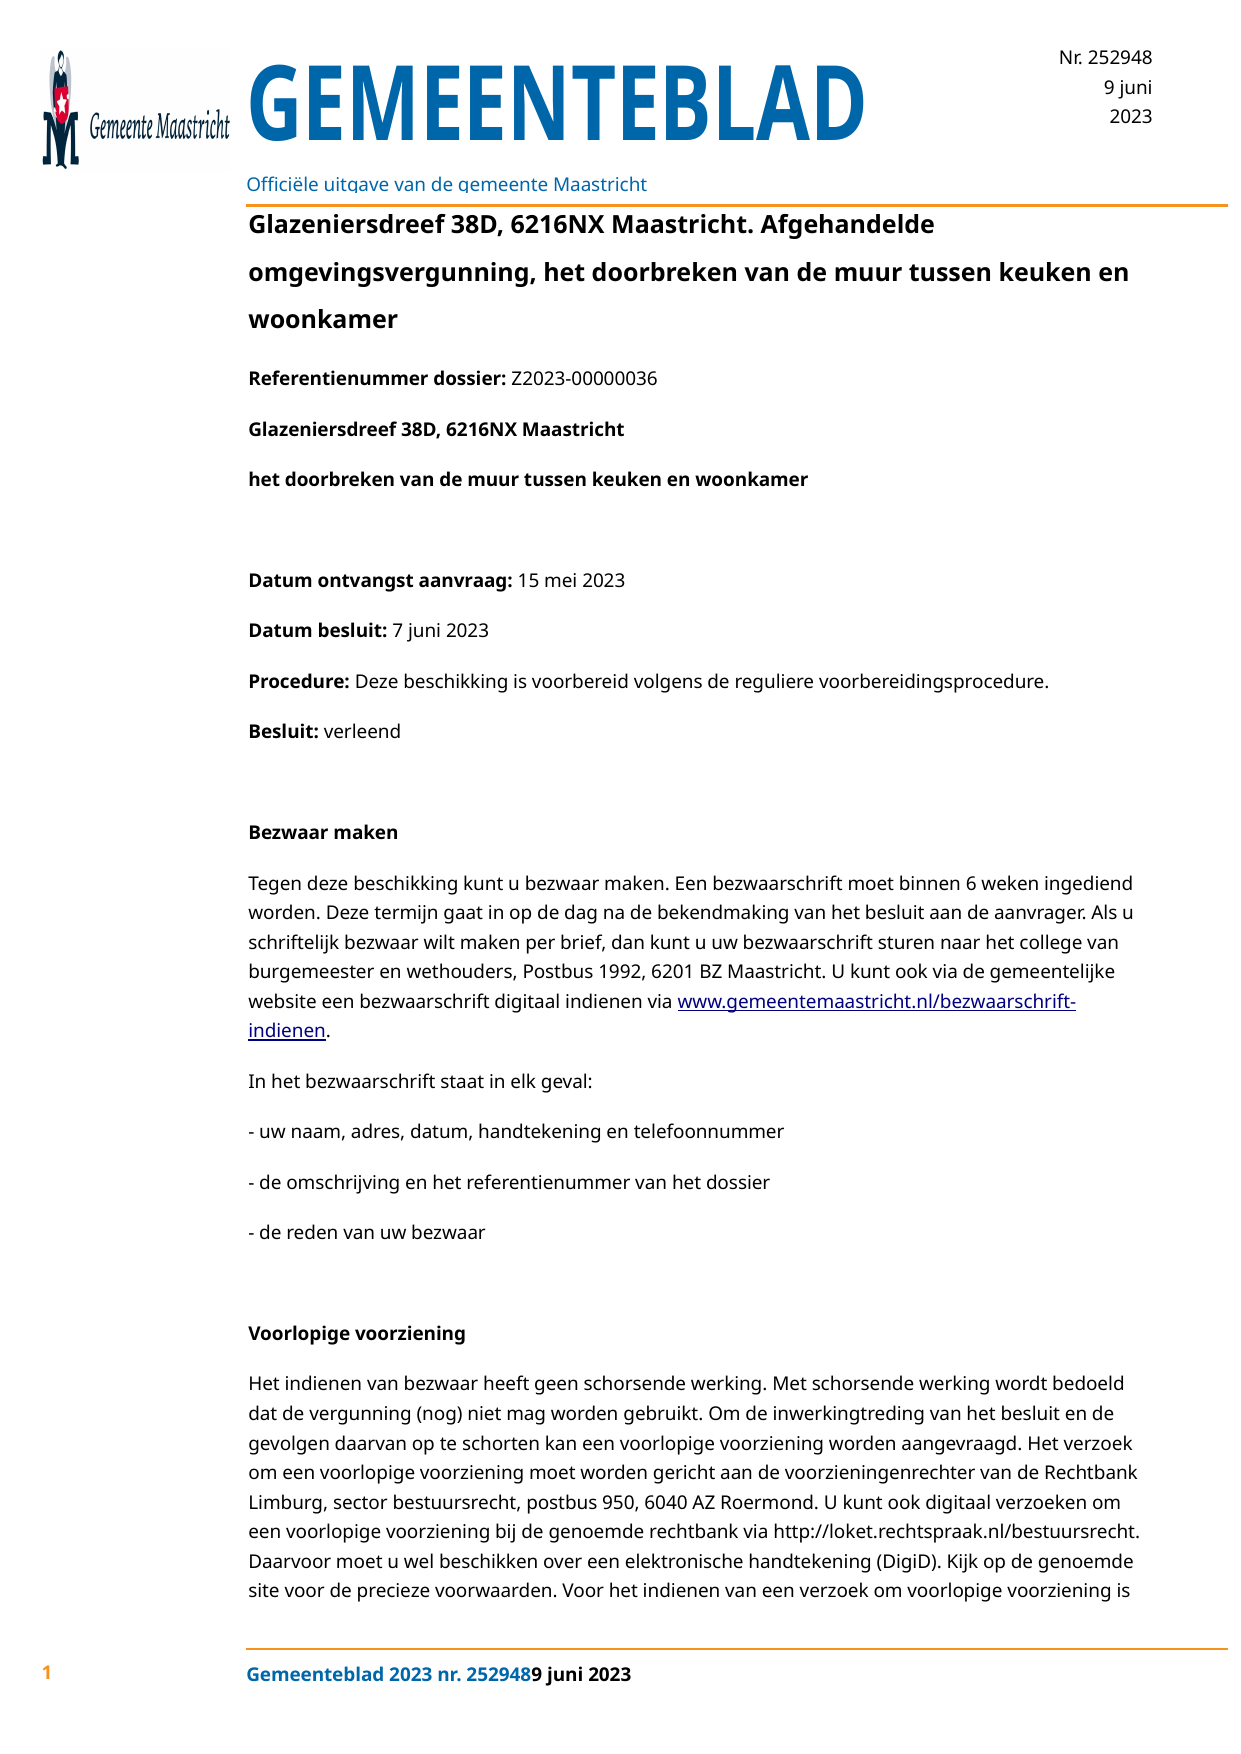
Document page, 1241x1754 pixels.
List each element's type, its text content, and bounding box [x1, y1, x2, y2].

text - de omschrijving en het referentienummer van het dossier [248, 1169, 1152, 1194]
text Bezwaar maken [248, 819, 1152, 845]
text Voorlopige voorziening [248, 1320, 1152, 1346]
text Procedure: Deze beschikking is voorbereid volgens de reguliere voorbereidingsprocedure. [248, 668, 1152, 694]
text - uw naam, adres, datum, handtekening en telefoonnummer [248, 1118, 1152, 1144]
text Het indienen van bezwaar heeft geen schorsende werking. Met schorsende werking wordt bedoeld dat de vergunning (nog) niet mag worden gebruikt. Om de inwerkingtreding van het besluit en de gevolgen daarvan op te schorten kan een voorlopige voorziening worden aangevraagd. Het verzoek om een voorlopige voorziening moet worden gericht aan de voorzieningenrechter van de Rechtbank Limburg, sector bestuursrecht, postbus 950, 6040 AZ Roermond. U kunt ook digitaal verzoeken om een voorlopige voorziening bij de genoemde rechtbank via http://loket.rechtspraak.nl/bestuursrecht. Daarvoor moet u wel beschikken over een elektronische handtekening (DigiD). Kijk op de genoemde site voor de precieze voorwaarden. Voor het indienen van een verzoek om voorlopige voorziening is [248, 1371, 1152, 1603]
text Glazeniersdreef 38D, 6216NX Maastricht. Afgehandelde omgevingsvergunning, het doorbreken van de muur tussen keuken en woonkamer [248, 207, 1152, 336]
text Glazeniersdreef 38D, 6216NX Maastricht [248, 416, 1152, 442]
text Referentienummer dossier: Z2023-00000036 [248, 366, 1152, 391]
text het doorbreken van de muur tussen keuken en woonkamer [248, 466, 1152, 492]
text Besluit: verleend [248, 718, 1152, 744]
text Datum besluit: 7 juni 2023 [248, 618, 1152, 643]
picture [41, 47, 231, 172]
text In het bezwaarschrift staat in elk geval: [248, 1068, 1152, 1094]
text Tegen deze beschikking kunt u bezwaar maken. Een bezwaarschrift moet binnen 6 weken ingediend worden. Deze termijn gaat in op de dag na de bekendmaking van het besluit aan de aanvrager. Als u schriftelijk bezwaar wilt maken per brief, dan kunt u uw bezwaarschrift sturen naar het college van burgemeester en wethouders, Postbus 1992, 6201 BZ Maastricht. U kunt ook via de gemeentelijke website een bezwaarschrift digitaal indienen via www.gemeentemaastricht.nl/bezwaarschrift-indienen. [248, 870, 1152, 1043]
text - de reden van uw bezwaar [248, 1219, 1152, 1245]
text Datum ontvangst aanvraag: 15 mei 2023 [248, 567, 1152, 593]
